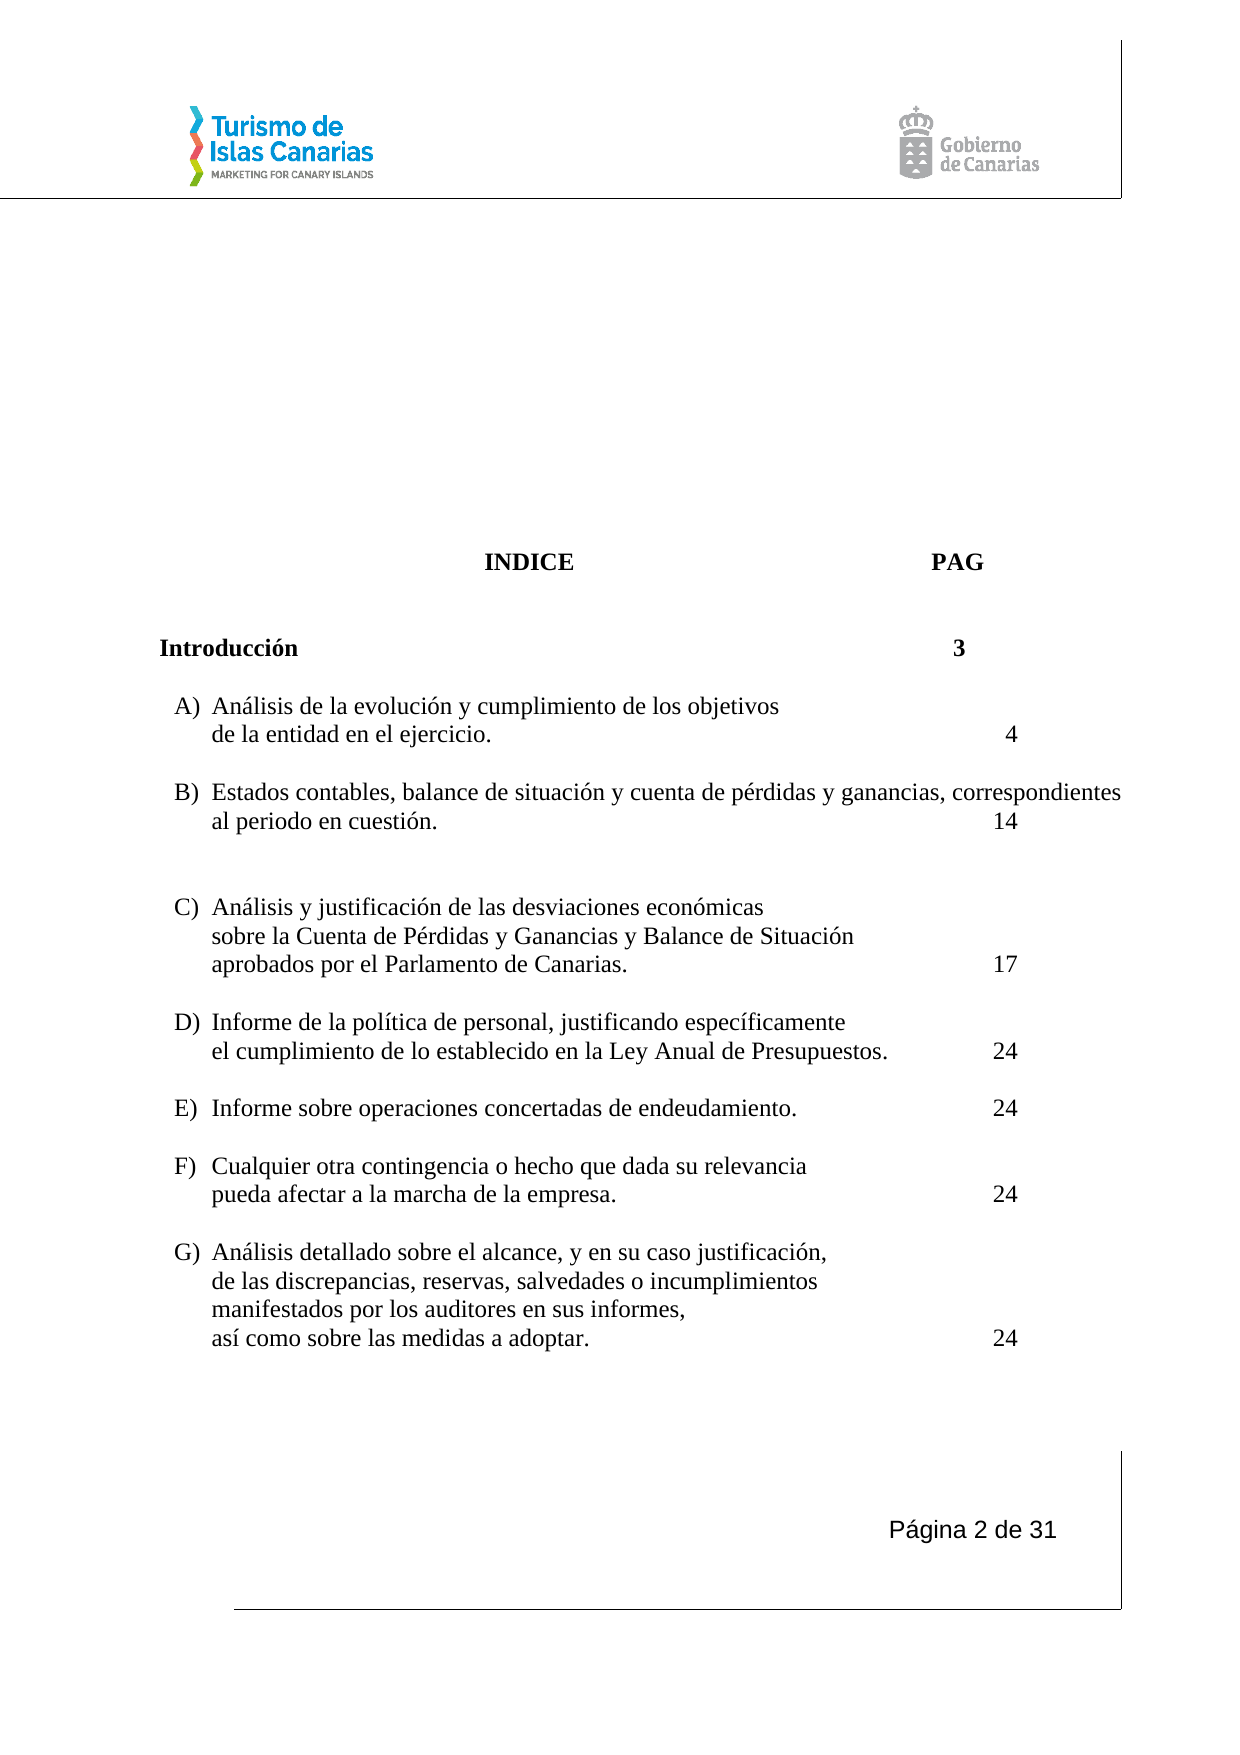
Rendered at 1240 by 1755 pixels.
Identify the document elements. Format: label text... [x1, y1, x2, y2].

list el cumplimiento de lo establecido en la Ley Anual de Presupuestos. 24 [174, 1036, 1121, 1064]
text INDICE PAG [159, 547, 1121, 576]
list aprobados por el Parlamento de Canarias. 17 [174, 949, 1121, 978]
list de las discrepancias, reservas, salvedades o incumplimientos [174, 1266, 1121, 1294]
list Estados contables, balance de situación y cuenta de pérdidas y ganancias, correspondientes al periodo en cuestión. 14 [174, 777, 1121, 863]
list Informe de la política de personal, justificando específicamente [174, 1007, 1121, 1036]
list manifestados por los auditores en sus informes, [174, 1294, 1121, 1323]
list Análisis detallado sobre el alcance, y en su caso justificación, [174, 1237, 1121, 1266]
list Análisis de la evolución y cumplimiento de los objetivos [174, 691, 1121, 719]
list así como sobre las medidas a adoptar. 24 [174, 1323, 1121, 1352]
list Análisis y justificación de las desviaciones económicas [174, 892, 1121, 921]
list pueda afectar a la marcha de la empresa. 24 [174, 1179, 1121, 1208]
list de la entidad en el ejercicio. 4 [174, 719, 1121, 748]
text Introducción 3 [159, 633, 1121, 662]
list sobre la Cuenta de Pérdidas y Ganancias y Balance de Situación [174, 921, 1121, 949]
picture [0, 40, 1240, 238]
list Informe sobre operaciones concertadas de endeudamiento. 24 [174, 1093, 1121, 1122]
list Cualquier otra contingencia o hecho que dada su relevancia [174, 1151, 1121, 1179]
